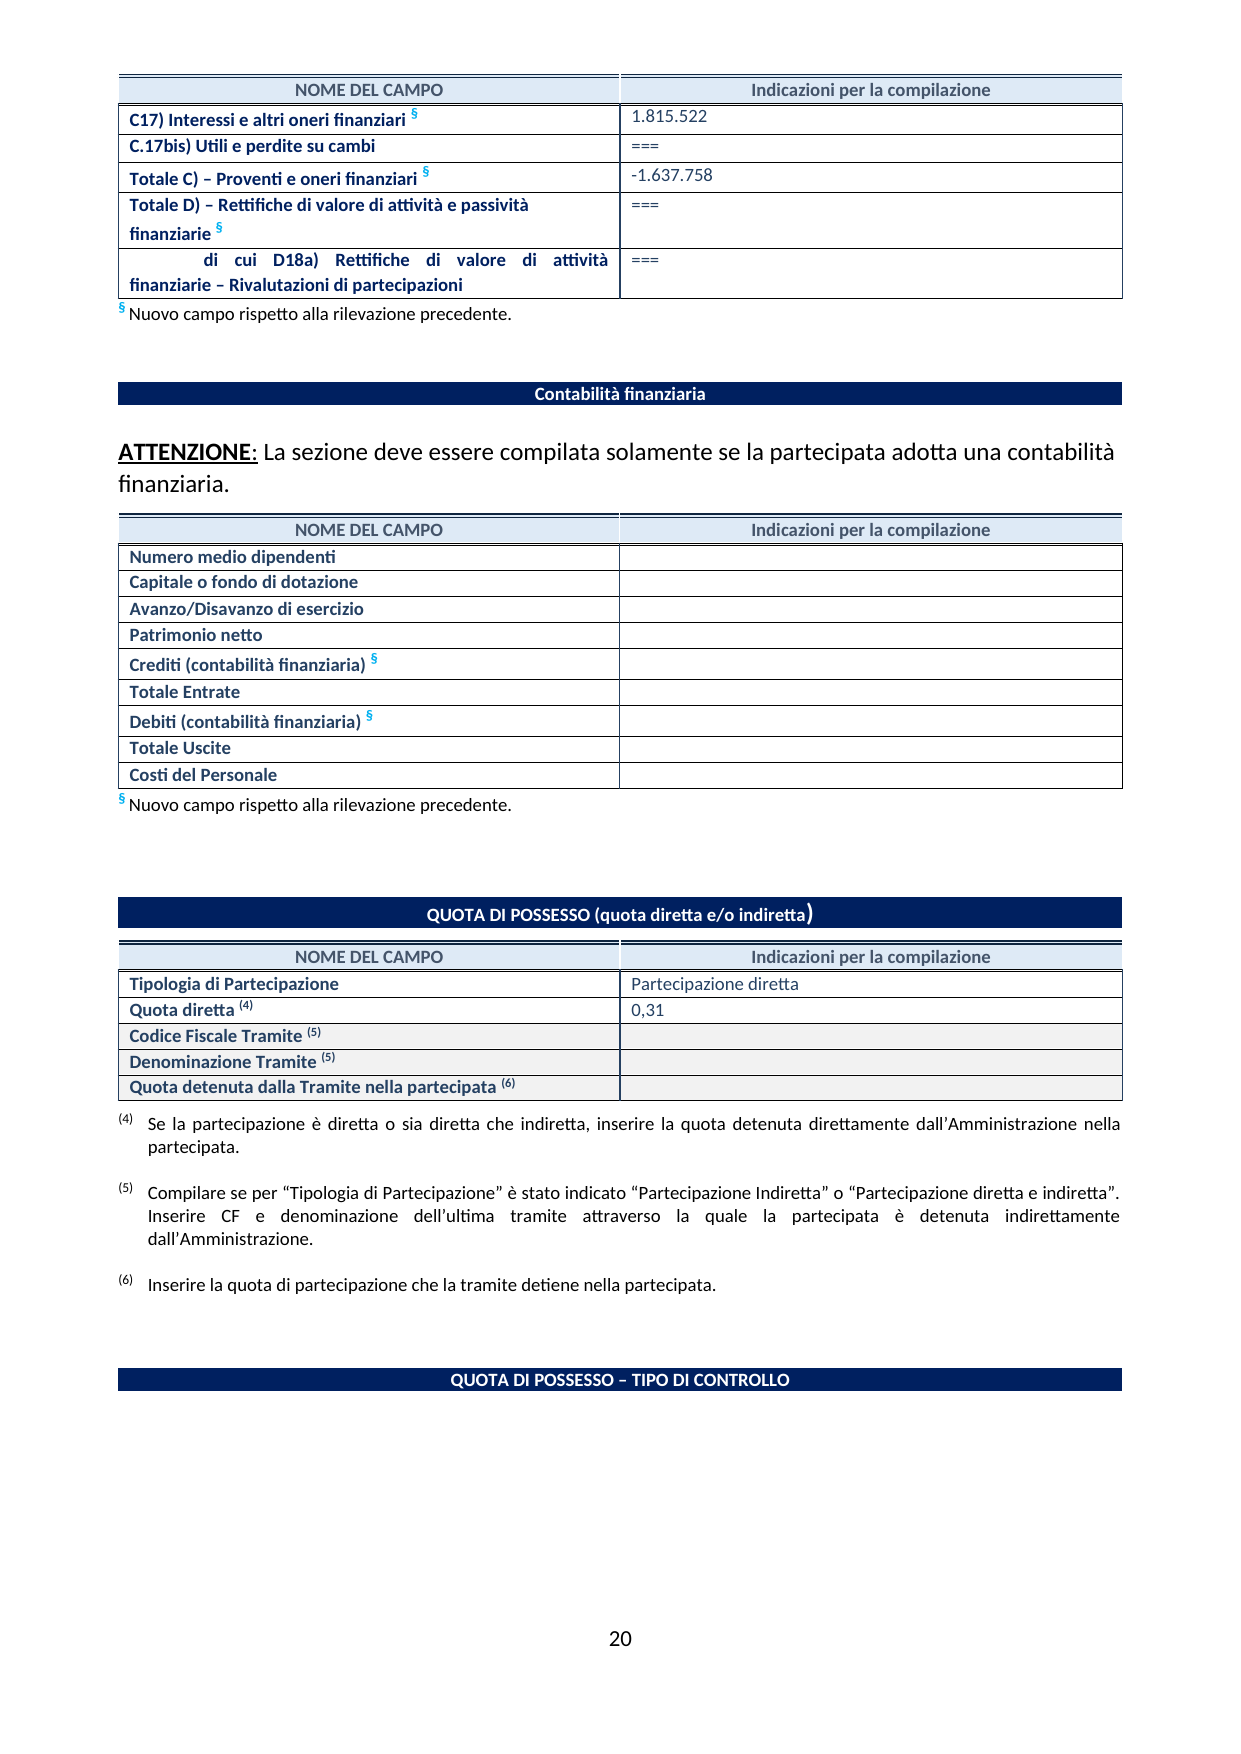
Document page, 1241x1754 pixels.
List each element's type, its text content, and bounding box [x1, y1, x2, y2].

table_cell [620, 546, 1122, 570]
table_header NOME DEL CAMPO [119, 945, 619, 969]
table_header Indicazioni per la compilazione [621, 945, 1122, 969]
table_header Indicazioni per la compilazione [621, 78, 1122, 103]
table_cell [620, 706, 1122, 736]
table_cell Capitale o fondo di dotazione [119, 571, 619, 596]
table_cell Codice Fiscale Tramite (5) [119, 1024, 619, 1048]
table_cell 1.815.522 [621, 106, 1122, 133]
text § Nuovo campo rispetto alla rilevazione precedente. [118, 789, 1122, 817]
text QUOTA DI POSSESSO – TIPO DI CONTROLLO [118, 1368, 1122, 1391]
table_cell Quota diretta (4) [119, 998, 619, 1023]
table_cell Totale C) – Proventi e oneri finanziari § [119, 163, 619, 192]
table_cell Tipologia di Partecipazione [119, 972, 619, 997]
table_cell di cui D18a) Rettifiche di valore di attività finanziarie – Rivalutazioni di partecipazioni [119, 249, 619, 297]
table_cell -1.637.758 [621, 163, 1122, 192]
table_cell [620, 680, 1122, 705]
table_cell [621, 1024, 1122, 1048]
table_cell Totale Uscite [119, 737, 619, 762]
table_cell Partecipazione diretta [621, 972, 1122, 997]
list Compilare se per “Tipologia di Partecipazione” è stato indicato “Partecipazione Indiretta” o “Partecipazione diretta e indiretta”. Inserire CF e denominazione dell’ultima tramite attraverso la quale la partecipata è detenuta indirettamente dall’Amministrazione. [118, 1179, 1122, 1250]
table_cell C17) Interessi e altri oneri finanziari § [119, 106, 619, 133]
table_cell [620, 571, 1122, 596]
table_cell Avanzo/Disavanzo di esercizio [119, 597, 619, 622]
table_cell Patrimonio netto [119, 623, 619, 648]
text ATTENZIONE: La sezione deve essere compilata solamente se la partecipata adotta una contabilità finanziaria. [118, 436, 1122, 499]
table_cell Costi del Personale [119, 763, 619, 788]
table_cell [620, 737, 1122, 762]
text Contabilità finanziaria [118, 382, 1122, 405]
table_cell [621, 1076, 1122, 1100]
table_cell [620, 597, 1122, 622]
table_cell 0,31 [621, 998, 1122, 1023]
table_cell Crediti (contabilità finanziaria) § [119, 649, 619, 679]
table_cell [620, 649, 1122, 679]
list Se la partecipazione è diretta o sia diretta che indiretta, inserire la quota detenuta direttamente dall’Amministrazione nella partecipata. [118, 1110, 1122, 1158]
table_header Indicazioni per la compilazione [620, 518, 1122, 542]
table_cell === [621, 249, 1122, 297]
table_header NOME DEL CAMPO [119, 78, 619, 103]
text § Nuovo campo rispetto alla rilevazione precedente. [118, 299, 1122, 326]
table_cell [620, 763, 1122, 788]
table_cell C.17bis) Utili e perdite su cambi [119, 135, 619, 162]
table_cell [621, 1050, 1122, 1074]
list Inserire la quota di partecipazione che la tramite detiene nella partecipata. [118, 1271, 1122, 1296]
text QUOTA DI POSSESSO (quota diretta e/o indiretta) [118, 897, 1122, 928]
table_cell === [621, 135, 1122, 162]
table_cell === [621, 193, 1122, 247]
table_cell Totale D) – Rettifiche di valore di attività e passività finanziarie § [119, 193, 619, 247]
table_cell Quota detenuta dalla Tramite nella partecipata (6) [119, 1076, 619, 1100]
table_cell Debiti (contabilità finanziaria) § [119, 706, 619, 736]
table_cell Numero medio dipendenti [119, 546, 619, 570]
table_cell [620, 623, 1122, 648]
table_cell Denominazione Tramite (5) [119, 1050, 619, 1074]
table_header NOME DEL CAMPO [119, 518, 619, 542]
table_cell Totale Entrate [119, 680, 619, 705]
